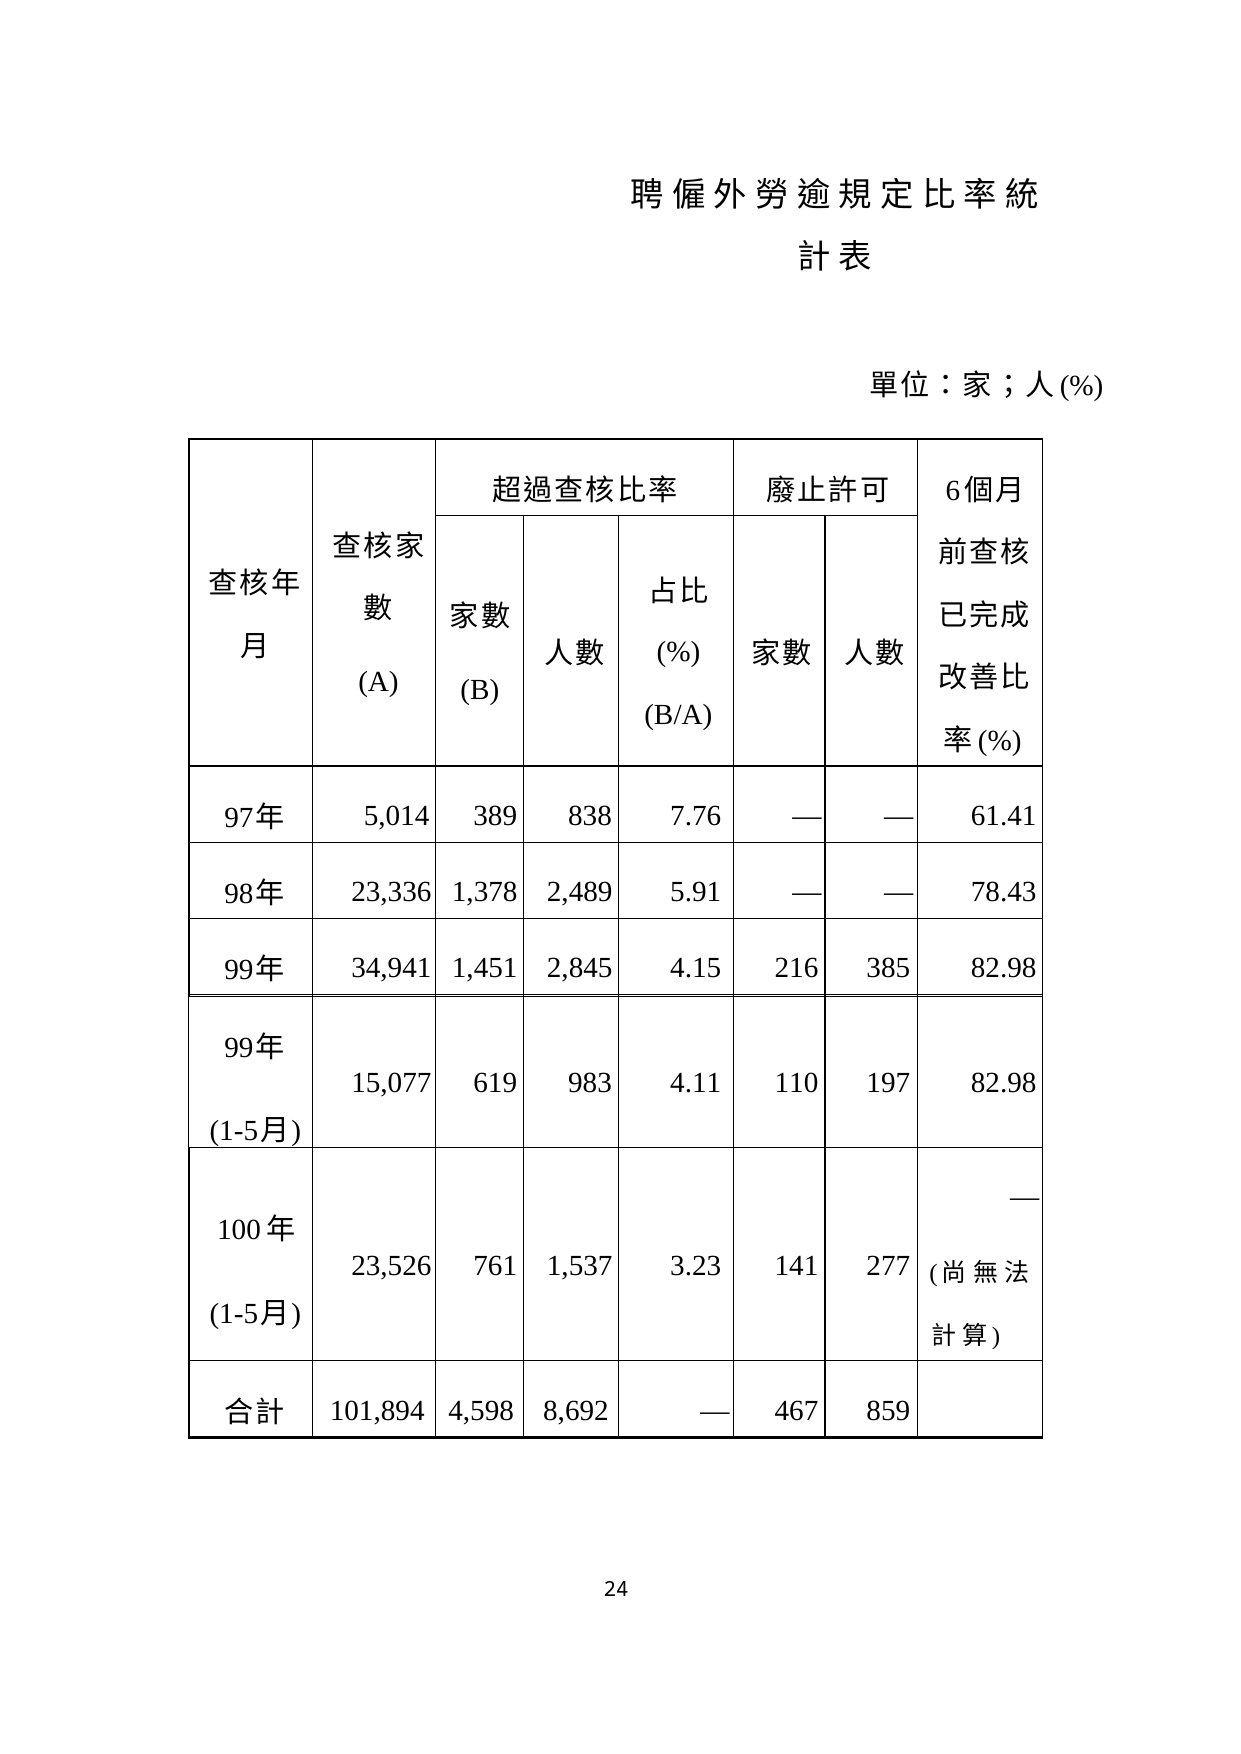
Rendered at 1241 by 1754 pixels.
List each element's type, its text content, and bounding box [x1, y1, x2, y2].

table_cell 197 [826, 997, 917, 1147]
table_cell 1,451 [436, 919, 523, 994]
table_cell 82.98 [918, 919, 1042, 994]
table_cell 2,845 [524, 919, 618, 994]
table_cell 389 [436, 767, 523, 842]
table_cell 61.41 [918, 767, 1042, 842]
table_cell — [826, 767, 917, 842]
table_cell — [619, 1361, 733, 1436]
text 聘僱外勞逾規定比率統計表 [618, 150, 1043, 275]
table_cell 8,692 [524, 1361, 618, 1436]
table_cell 4.11 [619, 997, 733, 1147]
table_cell 1,378 [436, 843, 523, 918]
table_cell 15,077 [313, 997, 435, 1147]
table_cell 99年 (1-5月) [189, 997, 312, 1147]
table_header 查核家數 (A) [313, 440, 435, 764]
table_cell 1,537 [524, 1148, 618, 1360]
table_cell 619 [436, 997, 523, 1147]
table_header 超過查核比率 [436, 440, 733, 514]
table_cell 385 [826, 919, 917, 994]
table_cell 人數 [524, 516, 618, 764]
table_cell 97年 [190, 767, 312, 842]
table_cell 34,941 [313, 919, 435, 994]
table_cell 7.76 [619, 767, 733, 842]
table_cell — [826, 843, 917, 918]
table_cell 277 [826, 1148, 917, 1360]
table_cell 859 [826, 1361, 917, 1436]
table_cell 家數 (B) [436, 516, 523, 764]
table_cell 110 [734, 997, 824, 1147]
table_cell 467 [734, 1361, 824, 1436]
table_cell 合計 [190, 1361, 312, 1436]
table_cell 5,014 [313, 767, 435, 842]
table_cell 2,489 [524, 843, 618, 918]
table_cell 人數 [826, 516, 917, 764]
table_cell — (尚無法計算) [918, 1148, 1042, 1360]
table_cell 761 [436, 1148, 523, 1360]
table_cell 23,526 [313, 1148, 435, 1360]
table_cell 838 [524, 767, 618, 842]
table_cell 101,894 [313, 1361, 435, 1436]
table_cell 99年 [190, 919, 312, 994]
table_cell 5.91 [619, 843, 733, 918]
table_cell 4.15 [619, 919, 733, 994]
table_cell 家數 [734, 516, 824, 764]
table_cell — [734, 843, 824, 918]
table_cell — [734, 767, 824, 842]
table_cell 占比(%) (B/A) [619, 516, 733, 764]
table_cell 100年 (1-5月) [190, 1148, 312, 1360]
table_header 查核年月 [190, 440, 312, 764]
table_cell 3.23 [619, 1148, 733, 1360]
table_cell 983 [524, 997, 618, 1147]
text 單位：家；人(%) [301, 300, 1107, 425]
table_cell [918, 1361, 1042, 1436]
table_cell 216 [734, 919, 824, 994]
table_cell 82.98 [918, 997, 1042, 1147]
table_cell 98年 [190, 843, 312, 918]
table_cell 23,336 [313, 843, 435, 918]
table_cell 141 [734, 1148, 824, 1360]
table_cell 78.43 [918, 843, 1042, 918]
table_header 6個月前查核已完成改善比率(%) [918, 440, 1042, 764]
table_header 廢止許可 [734, 440, 917, 514]
table_cell 4,598 [436, 1361, 523, 1436]
